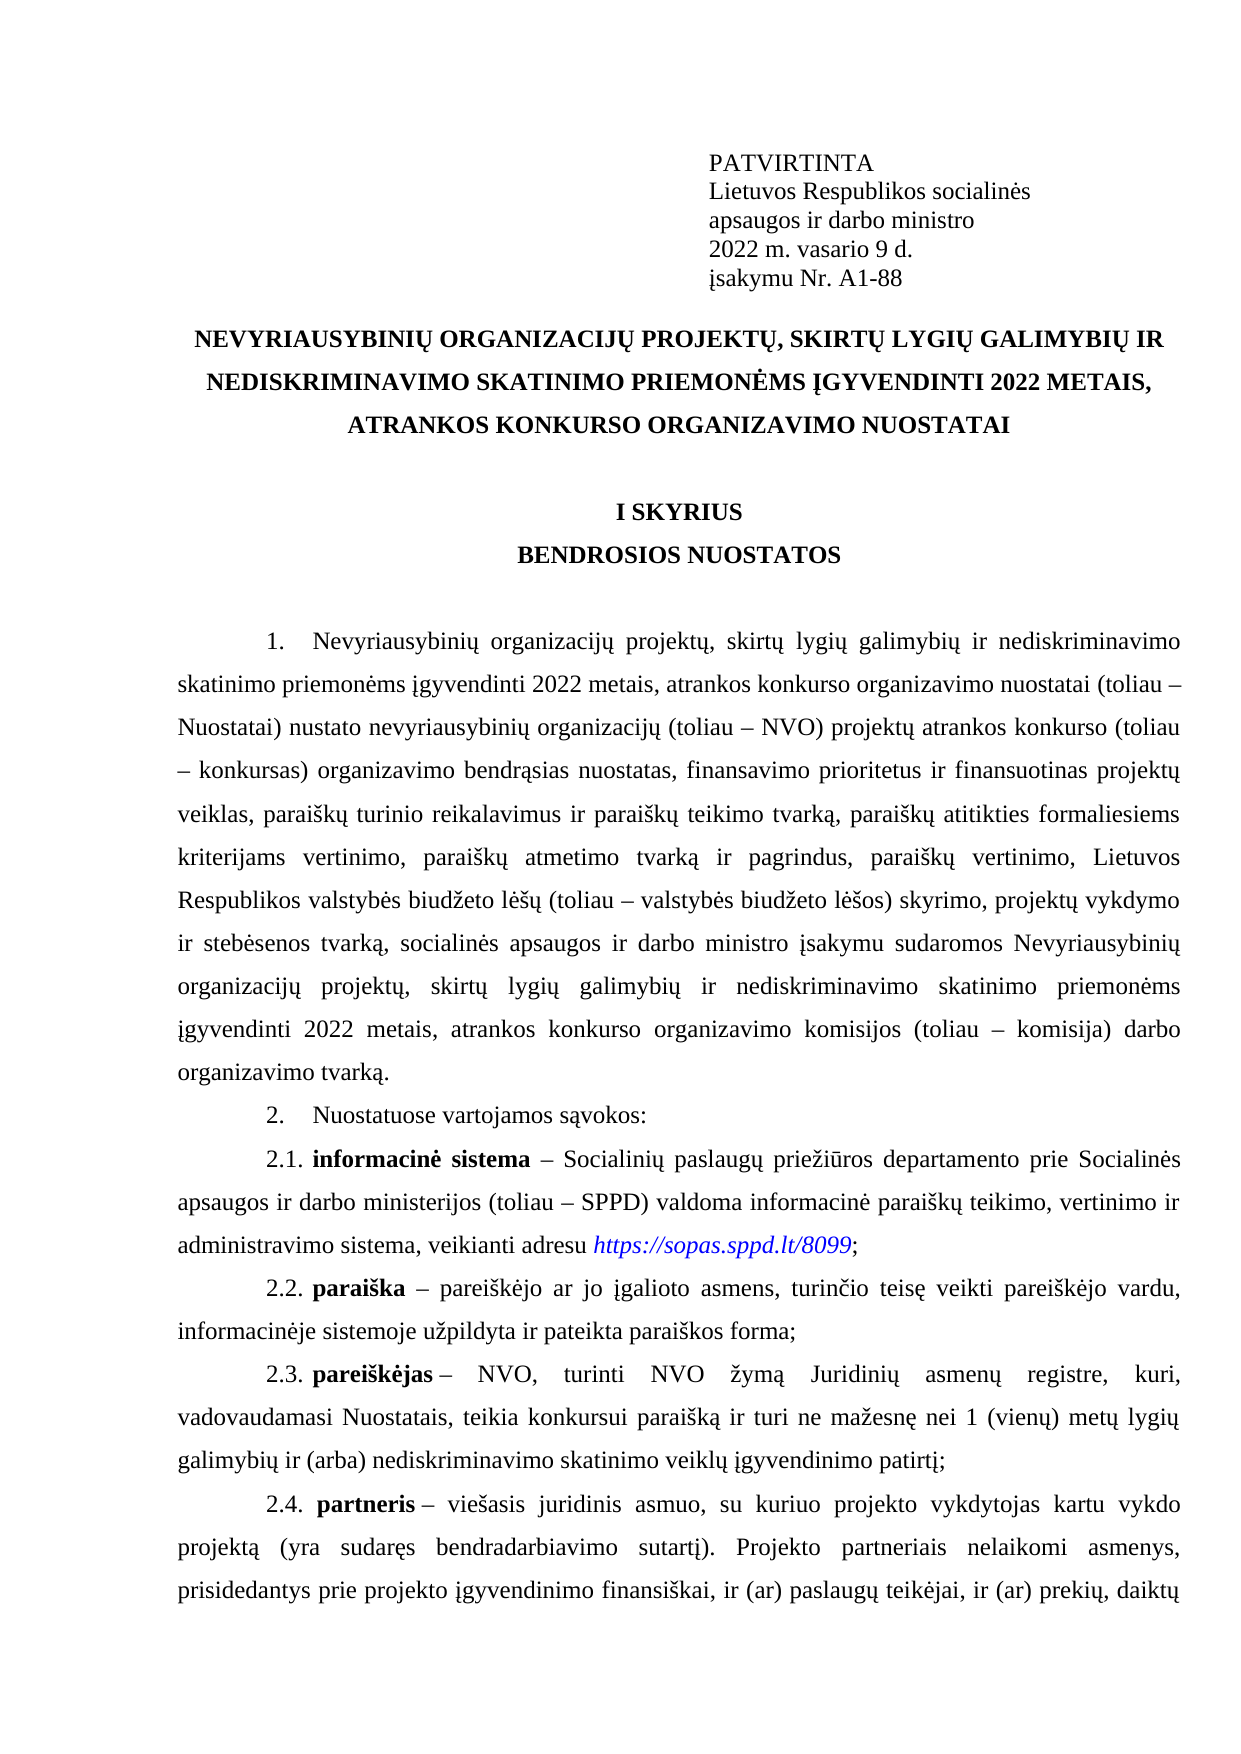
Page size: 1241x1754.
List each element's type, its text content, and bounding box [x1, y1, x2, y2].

text NEVYRIAUSYBINIŲ ORGANIZACIJŲ PROJEKTŲ, SKIRTŲ LYGIŲ GALIMYBIŲ IR NEDISKRIMINAVIMO SKATINIMO priemonėms įgyvendinti 2022 metais, ATRANKOS KONKURSO ORGANIZAVIMO NuostatAI [177, 324, 1181, 439]
text 1. Nevyriausybinių organizacijų projektų, skirtų lygių galimybių ir nediskriminavimo skatinimo priemonėms įgyvendinti 2022 metais, atrankos konkurso organizavimo nuostatai (toliau – Nuostatai) nustato nevyriausybinių organizacijų (toliau – NVO) projektų atrankos konkurso (toliau – konkursas) organizavimo bendrąsias nuostatas, finansavimo prioritetus ir finansuotinas projektų veiklas, paraiškų turinio reikalavimus ir paraiškų teikimo tvarką, paraiškų atitikties formaliesiems kriterijams vertinimo, paraiškų atmetimo tvarką ir pagrindus, paraiškų vertinimo, Lietuvos Respublikos valstybės biudžeto lėšų (toliau – valstybės biudžeto lėšos) skyrimo, projektų vykdymo ir stebėsenos tvarką, socialinės apsaugos ir darbo ministro įsakymu sudaromos Nevyriausybinių organizacijų projektų, skirtų lygių galimybių ir nediskriminavimo skatinimo priemonėms įgyvendinti 2022 metais, atrankos konkurso organizavimo komisijos (toliau – komisija) darbo organizavimo tvarką. [177, 626, 1181, 1086]
text Lietuvos Respublikos socialinės [177, 176, 1181, 205]
text apsaugos ir darbo ministro [177, 205, 1181, 234]
text įsakymu Nr. A1-88 [177, 263, 1181, 291]
text 2. Nuostatuose vartojamos sąvokos: [177, 1101, 1181, 1129]
text PATVIRTINTA [177, 148, 1181, 176]
text 2.3. pareiškėjas – NVO, turinti NVO žymą Juridinių asmenų registre, kuri, vadovaudamasi Nuostatais, teikia konkursui paraišką ir turi ne mažesnę nei 1 (vienų) metų lygių galimybių ir (arba) nediskriminavimo skatinimo veiklų įgyvendinimo patirtį; [177, 1359, 1181, 1474]
subtitle BENDROSIOS NUOSTATOS [177, 540, 1181, 569]
text 2.2. paraiška – pareiškėjo ar jo įgalioto asmens, turinčio teisę veikti pareiškėjo vardu, informacinėje sistemoje užpildyta ir pateikta paraiškos forma; [177, 1273, 1181, 1345]
text 2.1. informacinė sistema – Socialinių paslaugų priežiūros departamento prie Socialinės apsaugos ir darbo ministerijos (toliau – SPPD) valdoma informacinė paraiškų teikimo, vertinimo ir administravimo sistema, veikianti adresu https://sopas.sppd.lt/8099; [177, 1144, 1181, 1259]
text 2022 m. vasario 9 d. [177, 234, 1181, 263]
subtitle I SKYRIUS [177, 497, 1181, 526]
text 2.4. partneris – viešasis juridinis asmuo, su kuriuo projekto vykdytojas kartu vykdo projektą (yra sudaręs bendradarbiavimo sutartį). Projekto partneriais nelaikomi asmenys, prisidedantys prie projekto įgyvendinimo finansiškai, ir (ar) paslaugų teikėjai, ir (ar) prekių, daiktų [177, 1489, 1181, 1604]
